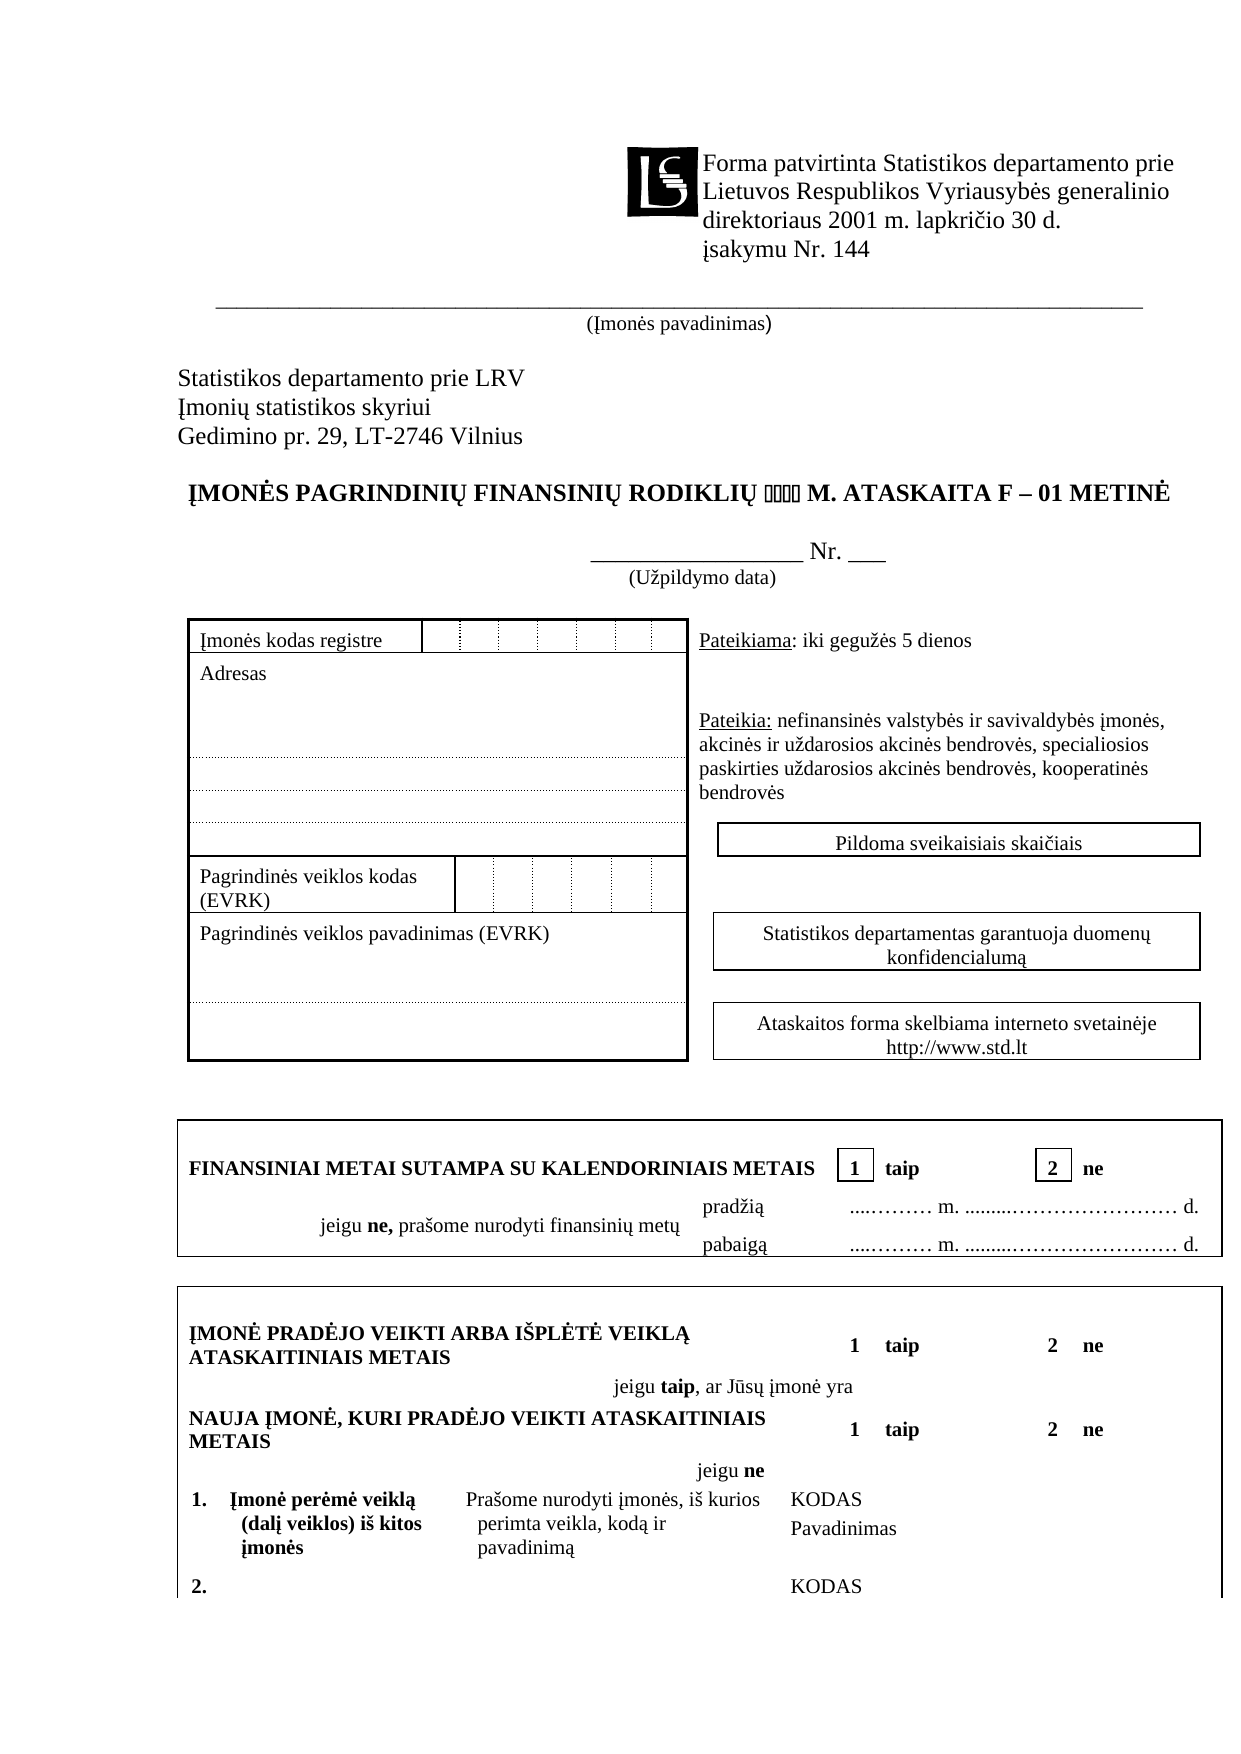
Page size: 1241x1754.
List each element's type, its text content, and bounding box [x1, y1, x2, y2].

table_cell [689, 969, 713, 1002]
table_cell [190, 969, 686, 1002]
table_cell Statistikos departamentas garantuoja duomenų konfidencialumą [714, 913, 1199, 969]
table_header [616, 621, 651, 652]
text Įmonių statistikos skyriui [177, 392, 1181, 421]
table_cell Pagrindinės veiklos pavadinimas (EVRK) [190, 913, 686, 969]
table_cell [190, 1002, 686, 1059]
table_cell [456, 857, 494, 912]
text įmonės pagrindinių finansinių rodiklių  m. ataskaita F – 01 metinė [177, 478, 1181, 507]
table_cell taip [874, 1398, 1036, 1453]
table_cell jeigu taip, ar Jūsų įmonė yra [178, 1369, 1221, 1398]
table_header [178, 1121, 1221, 1147]
table_cell [218, 1569, 454, 1598]
table_cell Pateikia: nefinansinės valstybės ir savivaldybės įmonės, akcinės ir uždarosios akcinės bendrovės, specialiosios paskirties uždarosios akcinės bendrovės, kooperatinės bendrovės [689, 701, 1200, 822]
table_cell [454, 1569, 779, 1598]
table_header [498, 621, 537, 652]
table_cell [927, 1511, 1221, 1569]
table_cell 1. [178, 1483, 218, 1569]
table_cell [651, 857, 686, 912]
table_cell Adresas [190, 653, 686, 757]
table_cell [689, 855, 1200, 912]
table_cell 2 [1036, 1398, 1071, 1453]
table_cell 2 [1037, 1149, 1071, 1180]
table_header [423, 621, 460, 652]
table_cell Nauja įmonė, kuri pradėjo veikti ataskaitiniais metais [178, 1398, 838, 1453]
table_cell Įmonė pradėjo veikti arba išplėtė veiklą ataskaitiniais metais [178, 1314, 838, 1369]
table_header [1190, 618, 1200, 652]
table_cell 1 [839, 1149, 873, 1180]
table_cell ne [1072, 1148, 1221, 1180]
table_cell Pagrindinės veiklos kodas (EVRK) [190, 857, 454, 912]
table_cell Ataskaitos forma skelbiama interneto svetainėje http://www.std.lt [714, 1003, 1199, 1059]
table_header [651, 621, 686, 652]
text Forma patvirtinta Statistikos departamento prie Lietuvos Respublikos Vyriausybės generalinio [702, 148, 1187, 205]
table_cell ne [1071, 1398, 1221, 1453]
text Gedimino pr. 29, LT-2746 Vilnius [177, 421, 1181, 450]
table_cell [927, 1483, 1221, 1511]
table_cell [494, 857, 532, 912]
table_cell [611, 857, 651, 912]
table_cell ne [1071, 1314, 1221, 1369]
table_cell pabaigą [691, 1218, 838, 1256]
table_cell ....……… m. .........…………………… d. [838, 1180, 1221, 1218]
table_cell [927, 1569, 1221, 1598]
table_cell Pildoma sveikaisiais skaičiais [719, 824, 1199, 855]
table_cell [190, 822, 686, 855]
table_cell 2. [178, 1569, 218, 1598]
table_header [460, 621, 498, 652]
table_cell [533, 857, 572, 912]
table_header [178, 1287, 1221, 1314]
text _________________________________________________________________________________________ [177, 287, 1181, 311]
table_cell [190, 790, 686, 822]
text įsakymu Nr. 144 [702, 234, 1187, 263]
table_cell taip [874, 1314, 1036, 1369]
table_cell [689, 1002, 713, 1059]
table_cell [713, 971, 1200, 1002]
table_header [576, 621, 616, 652]
table_cell [1190, 652, 1200, 701]
text (Įmonės pavadinimas) [177, 311, 1181, 335]
table_cell 1 [838, 1314, 873, 1369]
table_cell [689, 912, 713, 969]
table_cell [190, 757, 686, 789]
table_cell KODAS [779, 1483, 927, 1511]
table_cell Pavadinimas [779, 1511, 927, 1569]
table_header Pateikiama: iki gegužės 5 dienos [689, 618, 1190, 701]
table_cell taip [874, 1148, 1035, 1180]
table_cell jeigu ne [178, 1454, 1221, 1482]
table_cell KODAS [779, 1569, 927, 1598]
text (Užpildymo data) [177, 565, 1181, 589]
table_header [537, 621, 576, 652]
table_cell 2 [1036, 1314, 1071, 1369]
table_cell 1 [838, 1398, 873, 1453]
table_cell Finansiniai metai sutampa su kalendoriniais metais [178, 1148, 837, 1180]
text Statistikos departamento prie LRV [177, 363, 1181, 392]
table_cell pradžią [691, 1180, 838, 1218]
table_cell [572, 857, 611, 912]
table_cell [689, 822, 717, 855]
table_cell jeigu ne, prašome nurodyti finansinių metų [178, 1180, 691, 1256]
text _________________ Nr. ___ [177, 536, 1181, 565]
table_cell ....……… m. .........…………………… d. [838, 1218, 1221, 1256]
table_cell Įmonė perėmė veiklą (dalį veiklos) iš kitos įmonės [218, 1483, 454, 1569]
text direktoriaus 2001 m. lapkričio 30 d. [702, 205, 1187, 234]
table_header Įmonės kodas registre [190, 621, 421, 652]
table_cell Prašome nurodyti įmonės, iš kurios perimta veikla, kodą ir pavadinimą [454, 1483, 779, 1569]
